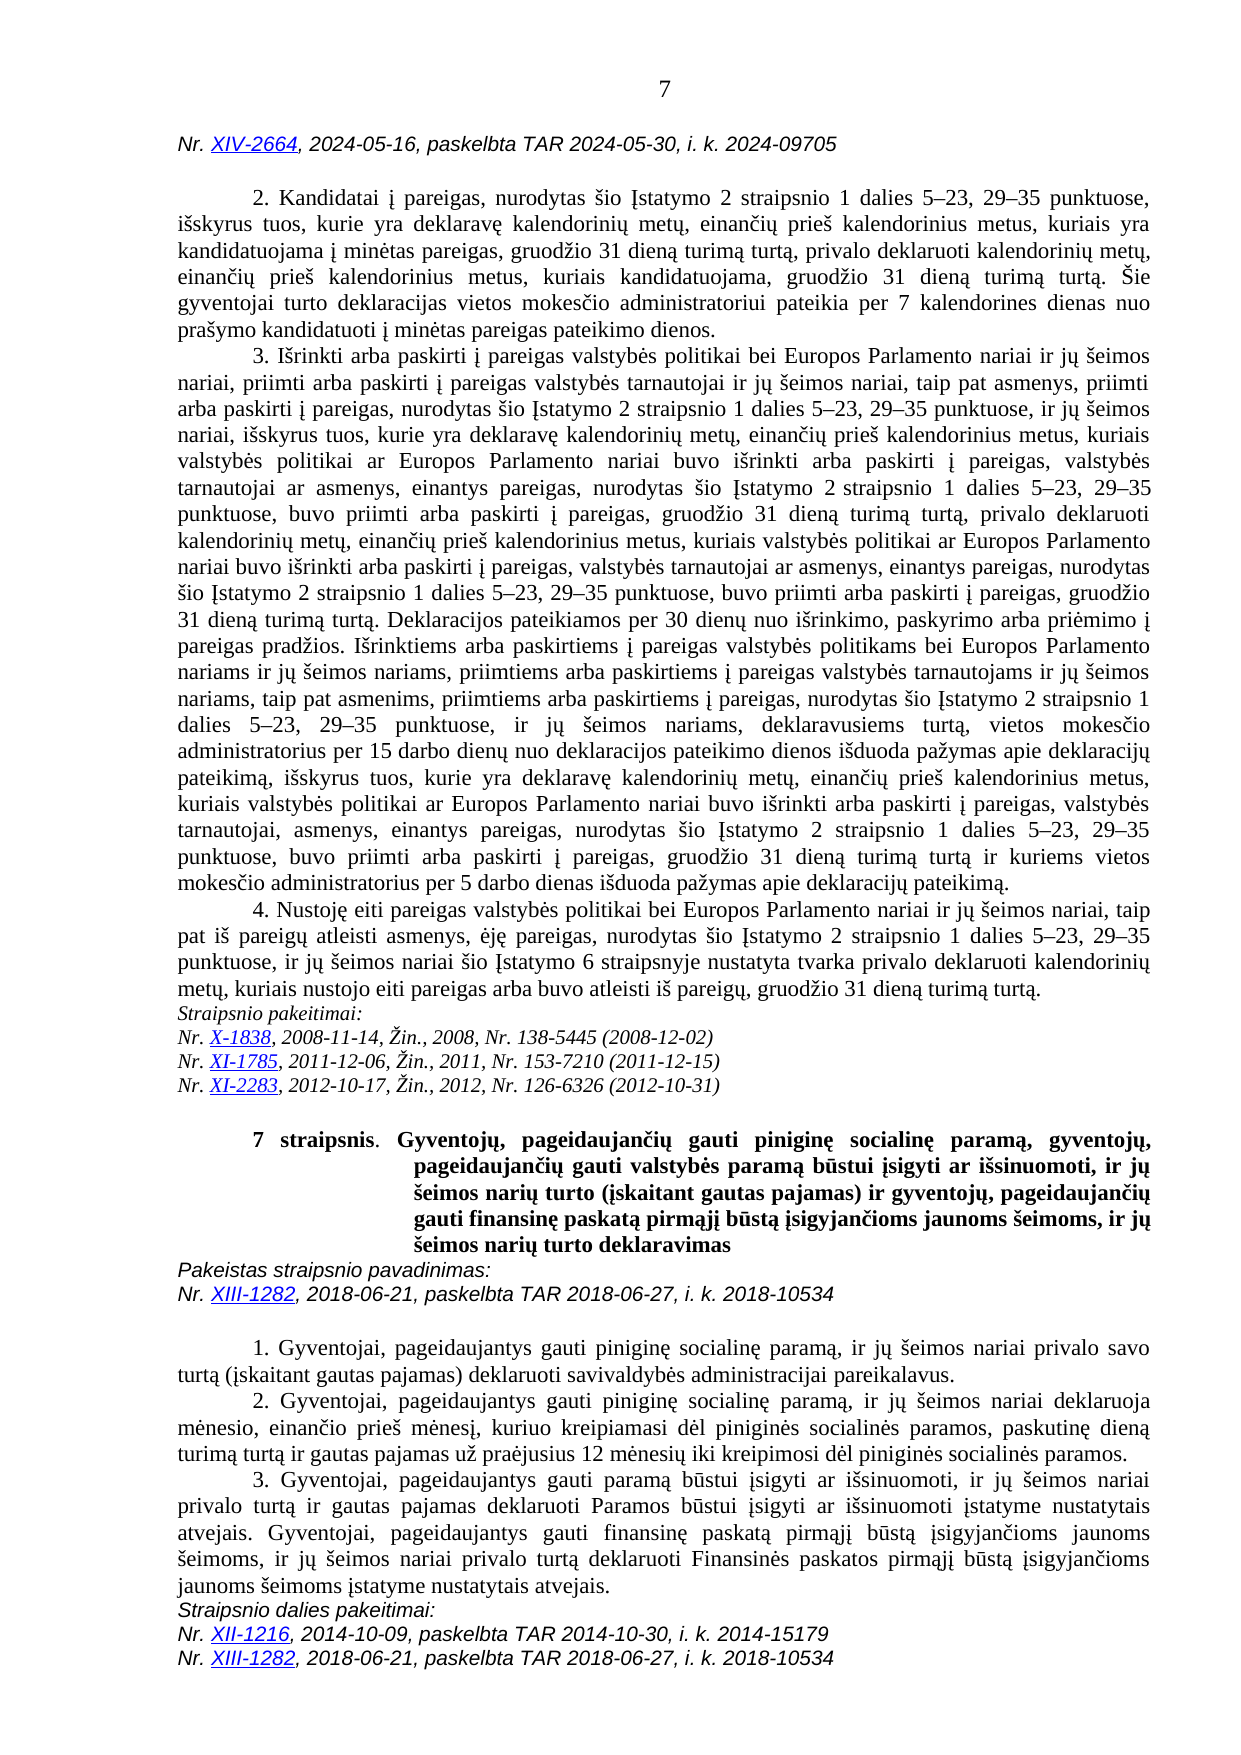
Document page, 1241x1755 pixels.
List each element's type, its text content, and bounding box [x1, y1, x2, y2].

text Nr. XIV-2664, 2024-05-16, paskelbta TAR 2024-05-30, i. k. 2024-09705 [177, 131, 1152, 155]
text 2. Kandidatai į pareigas, nurodytas šio Įstatymo 2 straipsnio 1 dalies 5–23, 29–35 punktuose, išskyrus tuos, kurie yra deklaravę kalendorinių metų, einančių prieš kalendorinius metus, kuriais yra kandidatuojama į minėtas pareigas, gruodžio 31 dieną turimą turtą, privalo deklaruoti kalendorinių metų, einančių prieš kalendorinius metus, kuriais kandidatuojama, gruodžio 31 dieną turimą turtą. Šie gyventojai turto deklaracijas vietos mokesčio administratoriui pateikia per 7 kalendorines dienas nuo prašymo kandidatuoti į minėtas pareigas pateikimo dienos. [177, 184, 1152, 342]
text 1. Gyventojai, pageidaujantys gauti piniginę socialinę paramą, ir jų šeimos nariai privalo savo turtą (įskaitant gautas pajamas) deklaruoti savivaldybės administracijai pareikalavus. [177, 1334, 1152, 1387]
text Nr. XI-1785, 2011-12-06, Žin., 2011, Nr. 153-7210 (2011-12-15) [177, 1049, 1152, 1073]
text Nr. XIII-1282, 2018-06-21, paskelbta TAR 2018-06-27, i. k. 2018-10534 [177, 1646, 1152, 1670]
text Straipsnio pakeitimai: [177, 1001, 1152, 1025]
text Nr. X-1838, 2008-11-14, Žin., 2008, Nr. 138-5445 (2008-12-02) [177, 1025, 1152, 1049]
text Nr. XII-1216, 2014-10-09, paskelbta TAR 2014-10-30, i. k. 2014-15179 [177, 1622, 1152, 1646]
text 3. Gyventojai, pageidaujantys gauti paramą būstui įsigyti ar išsinuomoti, ir jų šeimos nariai privalo turtą ir gautas pajamas deklaruoti Paramos būstui įsigyti ar išsinuomoti įstatyme nustatytais atvejais. Gyventojai, pageidaujantys gauti finansinę paskatą pirmąjį būstą įsigyjančioms jaunoms šeimoms, ir jų šeimos nariai privalo turtą deklaruoti Finansinės paskatos pirmąjį būstą įsigyjančioms jaunoms šeimoms įstatyme nustatytais atvejais. [177, 1466, 1152, 1598]
text Nr. XI-2283, 2012-10-17, Žin., 2012, Nr. 126-6326 (2012-10-31) [177, 1073, 1152, 1097]
text Straipsnio dalies pakeitimai: [177, 1598, 1152, 1622]
text 3. Išrinkti arba paskirti į pareigas valstybės politikai bei Europos Parlamento nariai ir jų šeimos nariai, priimti arba paskirti į pareigas valstybės tarnautojai ir jų šeimos nariai, taip pat asmenys, priimti arba paskirti į pareigas, nurodytas šio Įstatymo 2 straipsnio 1 dalies 5–23, 29–35 punktuose, ir jų šeimos nariai, išskyrus tuos, kurie yra deklaravę kalendorinių metų, einančių prieš kalendorinius metus, kuriais valstybės politikai ar Europos Parlamento nariai buvo išrinkti arba paskirti į pareigas, valstybės tarnautojai ar asmenys, einantys pareigas, nurodytas šio Įstatymo 2 straipsnio 1 dalies 5–23, 29–35 punktuose, buvo priimti arba paskirti į pareigas, gruodžio 31 dieną turimą turtą, privalo deklaruoti kalendorinių metų, einančių prieš kalendorinius metus, kuriais valstybės politikai ar Europos Parlamento nariai buvo išrinkti arba paskirti į pareigas, valstybės tarnautojai ar asmenys, einantys pareigas, nurodytas šio Įstatymo 2 straipsnio 1 dalies 5–23, 29–35 punktuose, buvo priimti arba paskirti į pareigas, gruodžio 31 dieną turimą turtą. Deklaracijos pateikiamos per 30 dienų nuo išrinkimo, paskyrimo arba priėmimo į pareigas pradžios. Išrinktiems arba paskirtiems į pareigas valstybės politikams bei Europos Parlamento nariams ir jų šeimos nariams, priimtiems arba paskirtiems į pareigas valstybės tarnautojams ir jų šeimos nariams, taip pat asmenims, priimtiems arba paskirtiems į pareigas, nurodytas šio Įstatymo 2 straipsnio 1 dalies 5–23, 29–35 punktuose, ir jų šeimos nariams, deklaravusiems turtą, vietos mokesčio administratorius per 15 darbo dienų nuo deklaracijos pateikimo dienos išduoda pažymas apie deklaracijų pateikimą, išskyrus tuos, kurie yra deklaravę kalendorinių metų, einančių prieš kalendorinius metus, kuriais valstybės politikai ar Europos Parlamento nariai buvo išrinkti arba paskirti į pareigas, valstybės tarnautojai, asmenys, einantys pareigas, nurodytas šio Įstatymo 2 straipsnio 1 dalies 5–23, 29–35 punktuose, buvo priimti arba paskirti į pareigas, gruodžio 31 dieną turimą turtą ir kuriems vietos mokesčio administratorius per 5 darbo dienas išduoda pažymas apie deklaracijų pateikimą. [177, 342, 1152, 896]
text Pakeistas straipsnio pavadinimas: [177, 1258, 1152, 1282]
text 7 straipsnis. Gyventojų, pageidaujančių gauti piniginę socialinę paramą, gyventojų, pageidaujančių gauti valstybės paramą būstui įsigyti ar išsinuomoti, ir jų šeimos narių turto (įskaitant gautas pajamas) ir gyventojų, pageidaujančių gauti finansinę paskatą pirmąjį būstą įsigyjančioms jaunoms šeimoms, ir jų šeimos narių turto deklaravimas [252, 1126, 1152, 1258]
text 4. Nustoję eiti pareigas valstybės politikai bei Europos Parlamento nariai ir jų šeimos nariai, taip pat iš pareigų atleisti asmenys, ėję pareigas, nurodytas šio Įstatymo 2 straipsnio 1 dalies 5–23, 29–35 punktuose, ir jų šeimos nariai šio Įstatymo 6 straipsnyje nustatyta tvarka privalo deklaruoti kalendorinių metų, kuriais nustojo eiti pareigas arba buvo atleisti iš pareigų, gruodžio 31 dieną turimą turtą. [177, 896, 1152, 1001]
text 2. Gyventojai, pageidaujantys gauti piniginę socialinę paramą, ir jų šeimos nariai deklaruoja mėnesio, einančio prieš mėnesį, kuriuo kreipiamasi dėl piniginės socialinės paramos, paskutinę dieną turimą turtą ir gautas pajamas už praėjusius 12 mėnesių iki kreipimosi dėl piniginės socialinės paramos. [177, 1387, 1152, 1466]
text Nr. XIII-1282, 2018-06-21, paskelbta TAR 2018-06-27, i. k. 2018-10534 [177, 1282, 1152, 1306]
